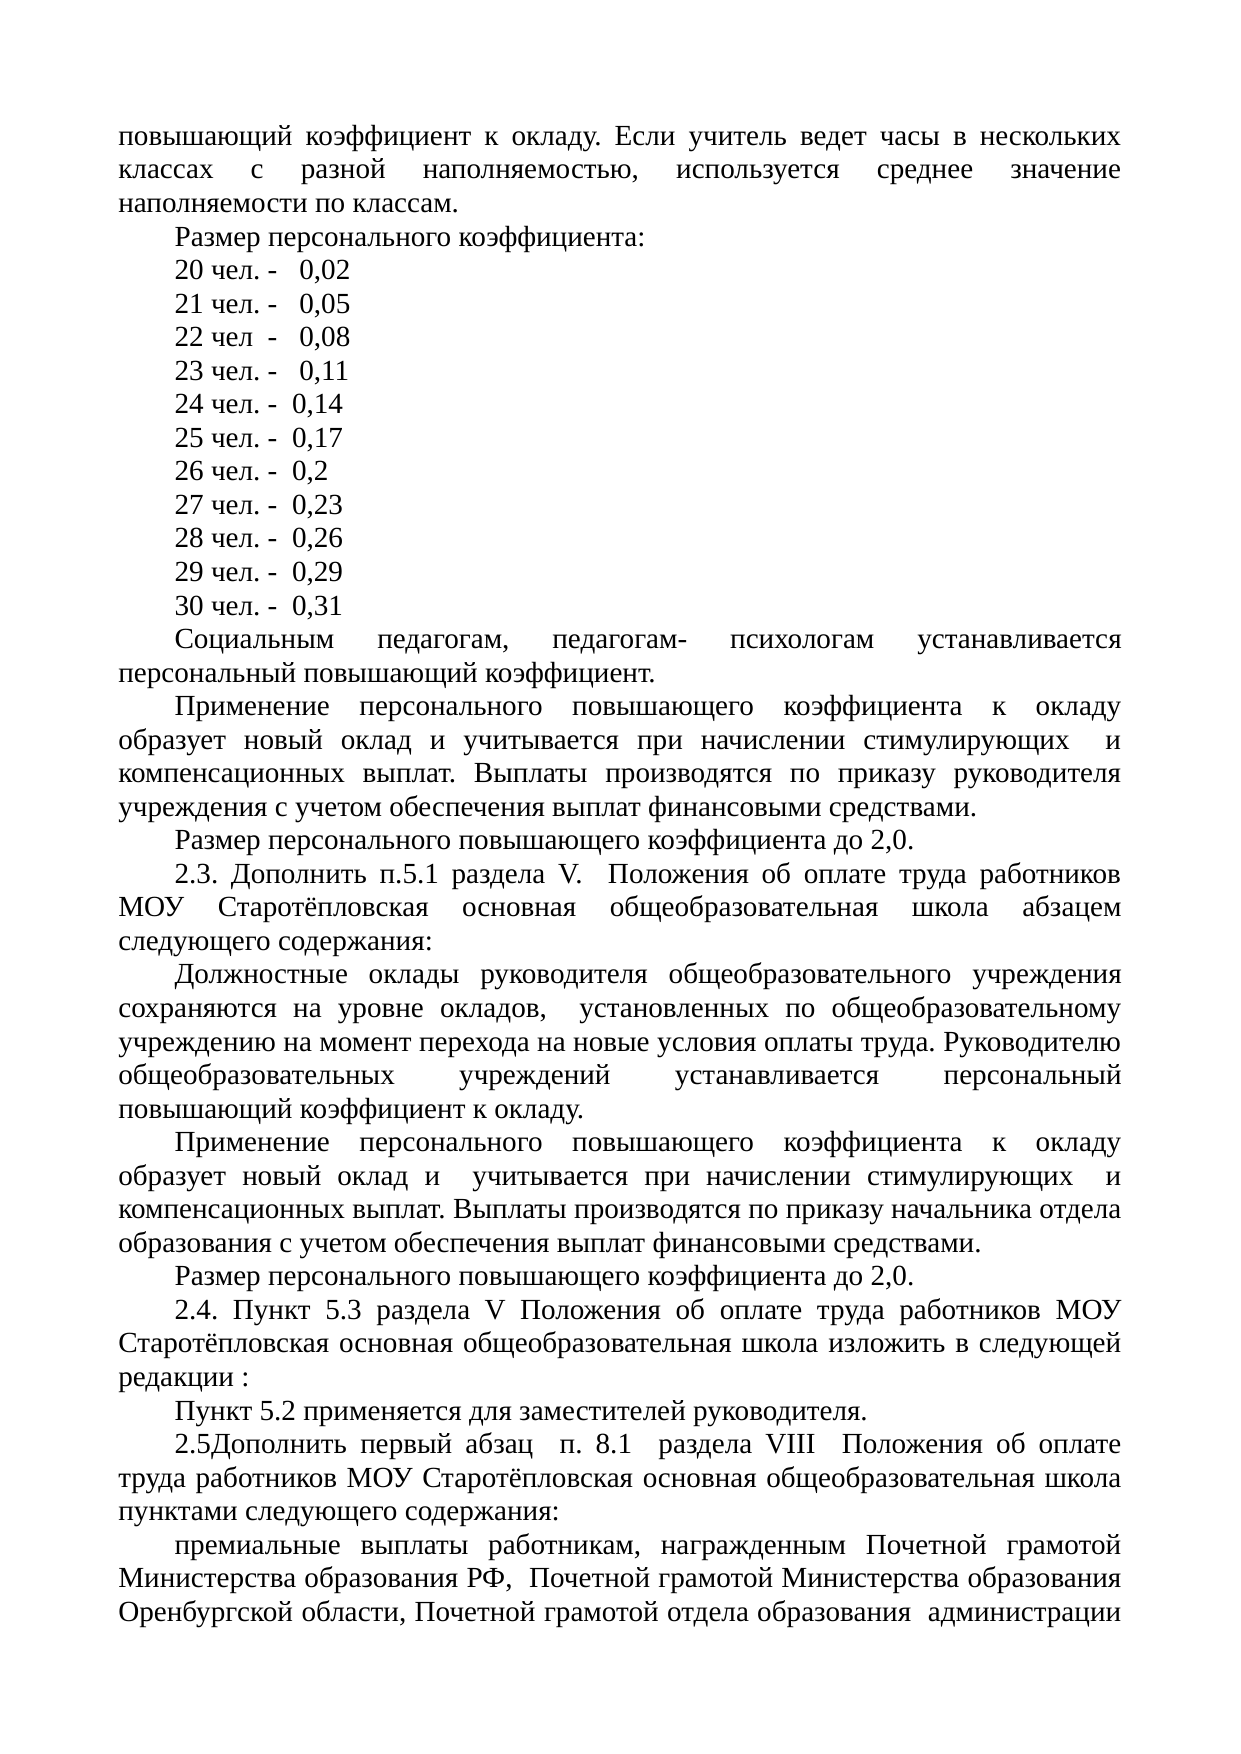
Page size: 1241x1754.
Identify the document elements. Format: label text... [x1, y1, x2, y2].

text Социальным педагогам, педагогам- психологам устанавливается персональный повышающий коэффициент. [118, 621, 1122, 688]
text 2.5Дополнить первый абзац п. 8.1 раздела VIII Положения об оплате труда работников МОУ Старотёпловская основная общеобразовательная школа пунктами следующего содержания: [118, 1426, 1122, 1527]
text 30 чел. - 0,31 [118, 588, 1122, 621]
text премиальные выплаты работникам, награжденным Почетной грамотой Министерства образования РФ, Почетной грамотой Министерства образования Оренбургской области, Почетной грамотой отдела образования администрации [118, 1527, 1122, 1627]
text 27 чел. - 0,23 [118, 487, 1122, 521]
text 26 чел. - 0,2 [118, 453, 1122, 487]
text 21 чел. - 0,05 [118, 286, 1122, 319]
text Применение персонального повышающего коэффициента к окладу образует новый оклад и учитывается при начислении стимулирующих и компенсационных выплат. Выплаты производятся по приказу руководителя учреждения с учетом обеспечения выплат финансовыми средствами. [118, 688, 1122, 822]
text 24 чел. - 0,14 [118, 386, 1122, 420]
text 2.3. Дополнить п.5.1 раздела V. Положения об оплате труда работников МОУ Старотёпловская основная общеобразовательная школа абзацем следующего содержания: [118, 856, 1122, 957]
text повышающий коэффициент к окладу. Если учитель ведет часы в нескольких классах с разной наполняемостью, используется среднее значение наполняемости по классам. [118, 118, 1122, 219]
text 29 чел. - 0,29 [118, 554, 1122, 588]
text Размер персонального коэффициента: [118, 219, 1122, 252]
text Размер персонального повышающего коэффициента до 2,0. [118, 822, 1122, 856]
text 25 чел. - 0,17 [118, 420, 1122, 453]
text 28 чел. - 0,26 [118, 521, 1122, 554]
text 23 чел. - 0,11 [118, 353, 1122, 386]
text Пункт 5.2 применяется для заместителей руководителя. [118, 1393, 1122, 1426]
text 2.4. Пункт 5.3 раздела V Положения об оплате труда работников МОУ Старотёпловская основная общеобразовательная школа изложить в следующей редакции : [118, 1292, 1122, 1393]
text 20 чел. - 0,02 [118, 252, 1122, 286]
text 22 чел - 0,08 [118, 319, 1122, 353]
text Размер персонального повышающего коэффициента до 2,0. [118, 1258, 1122, 1292]
text Должностные оклады руководителя общеобразовательного учреждения сохраняются на уровне окладов, установленных по общеобразовательному учреждению на момент перехода на новые условия оплаты труда. Руководителю общеобразовательных учреждений устанавливается персональный повышающий коэффициент к окладу. [118, 957, 1122, 1124]
text Применение персонального повышающего коэффициента к окладу образует новый оклад и учитывается при начислении стимулирующих и компенсационных выплат. Выплаты производятся по приказу начальника отдела образования с учетом обеспечения выплат финансовыми средствами. [118, 1124, 1122, 1258]
